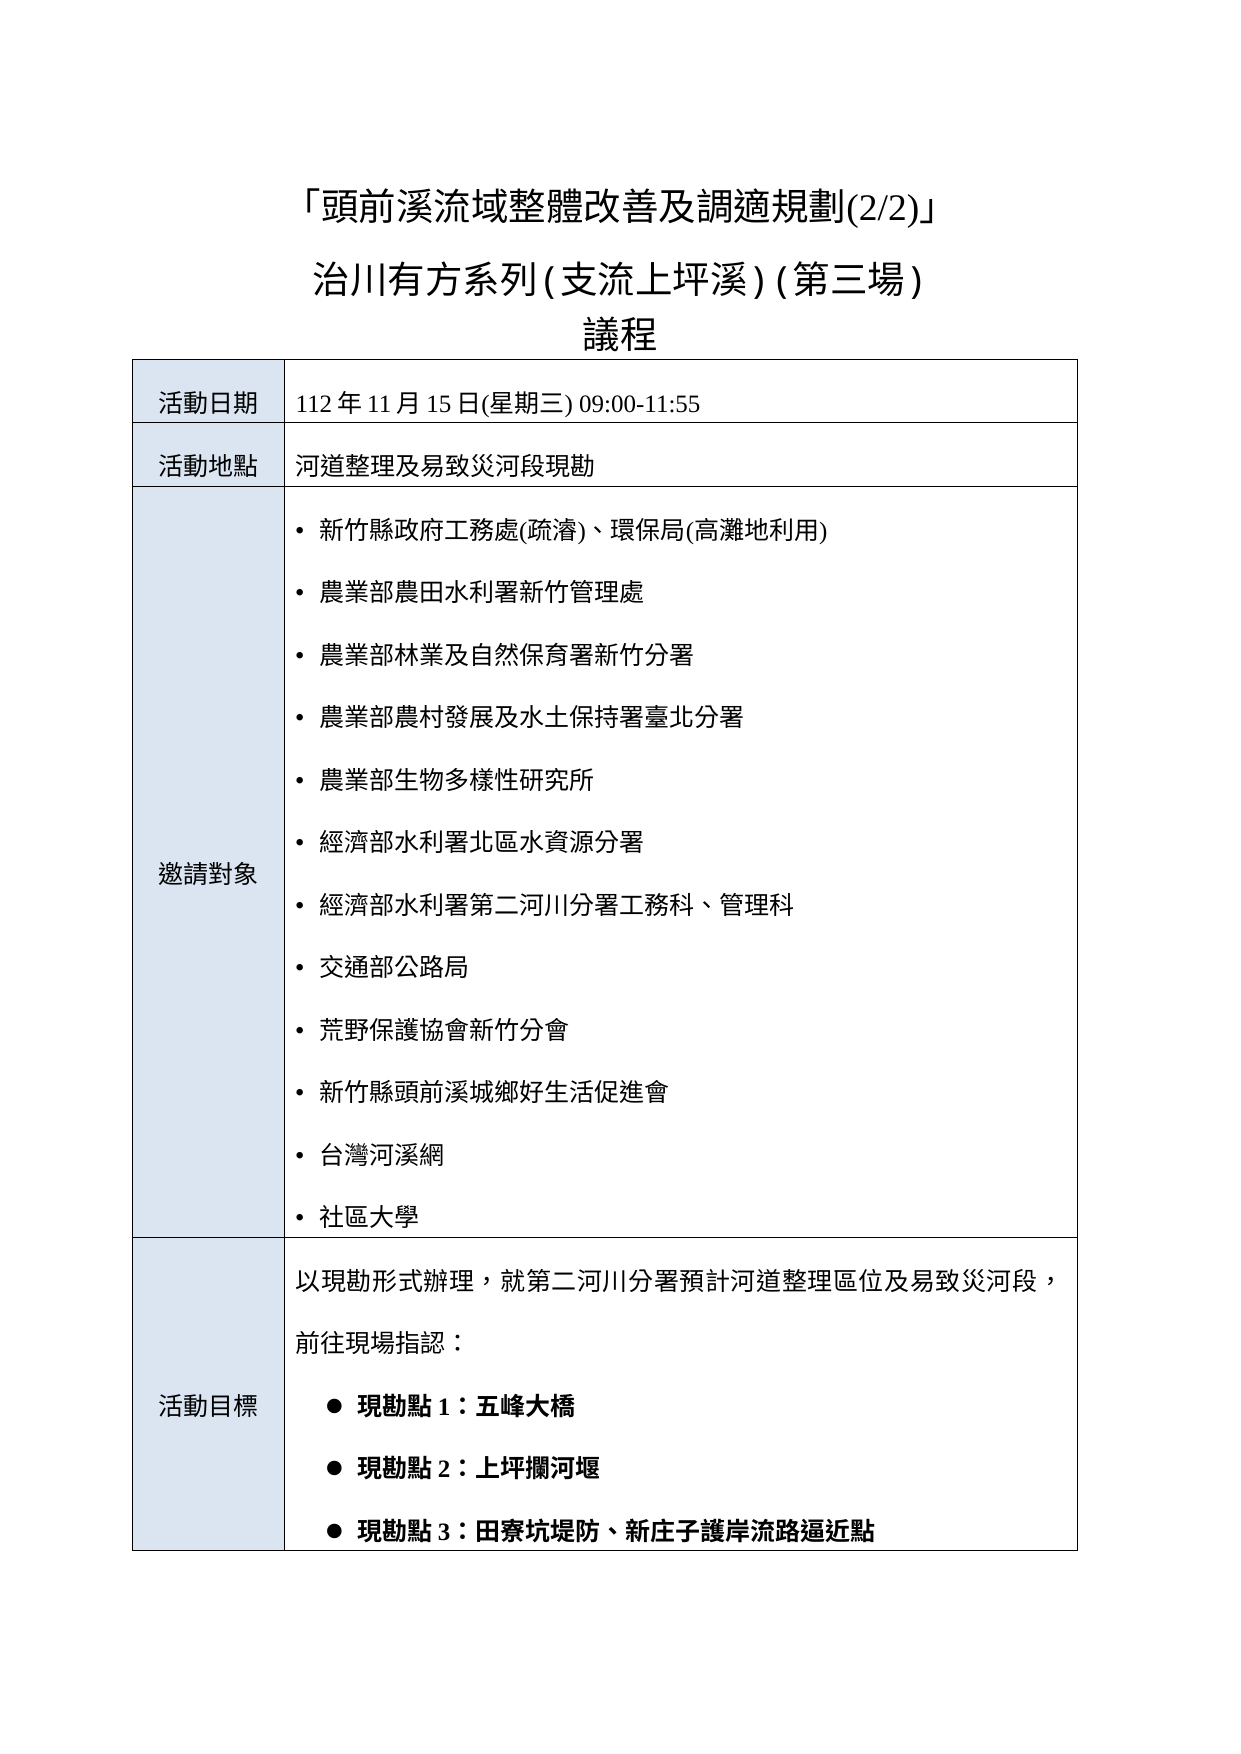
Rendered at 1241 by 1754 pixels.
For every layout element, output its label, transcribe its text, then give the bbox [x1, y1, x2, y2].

text 治川有方系列(支流上坪溪)(第三場) [148, 250, 1092, 304]
table_cell 以現勘形式辦理，就第二河川分署預計河道整理區位及易致災河段，前往現場指認： 現勘點1：五峰大橋 現勘點2：上坪攔河堰 現勘點3：田寮坑堤防、新庄子護岸流路逼近點 [285, 1238, 1077, 1550]
text 議程 [148, 304, 1092, 359]
table_header 活動日期 [133, 360, 284, 422]
table_header 112年11月15日(星期三) 09:00-11:55 [285, 360, 1077, 422]
table_cell 活動目標 [133, 1238, 284, 1550]
text 「頭前溪流域整體改善及調適規劃(2/2)」 [148, 177, 1092, 231]
table_cell 活動地點 [133, 423, 284, 486]
table_cell 邀請對象 [133, 487, 284, 1237]
table_cell 河道整理及易致災河段現勘 [285, 423, 1077, 486]
table_cell 新竹縣政府工務處(疏濬)、環保局(高灘地利用) 農業部農田水利署新竹管理處 農業部林業及自然保育署新竹分署 農業部農村發展及水土保持署臺北分署 農業部生物多樣性研究所 經濟部水利署北區水資源分署 經濟部水利署第二河川分署工務科、管理科 交通部公路局 荒野保護協會新竹分會 新竹縣頭前溪城鄉好生活促進會 台灣河溪網 社區大學 [285, 487, 1077, 1237]
